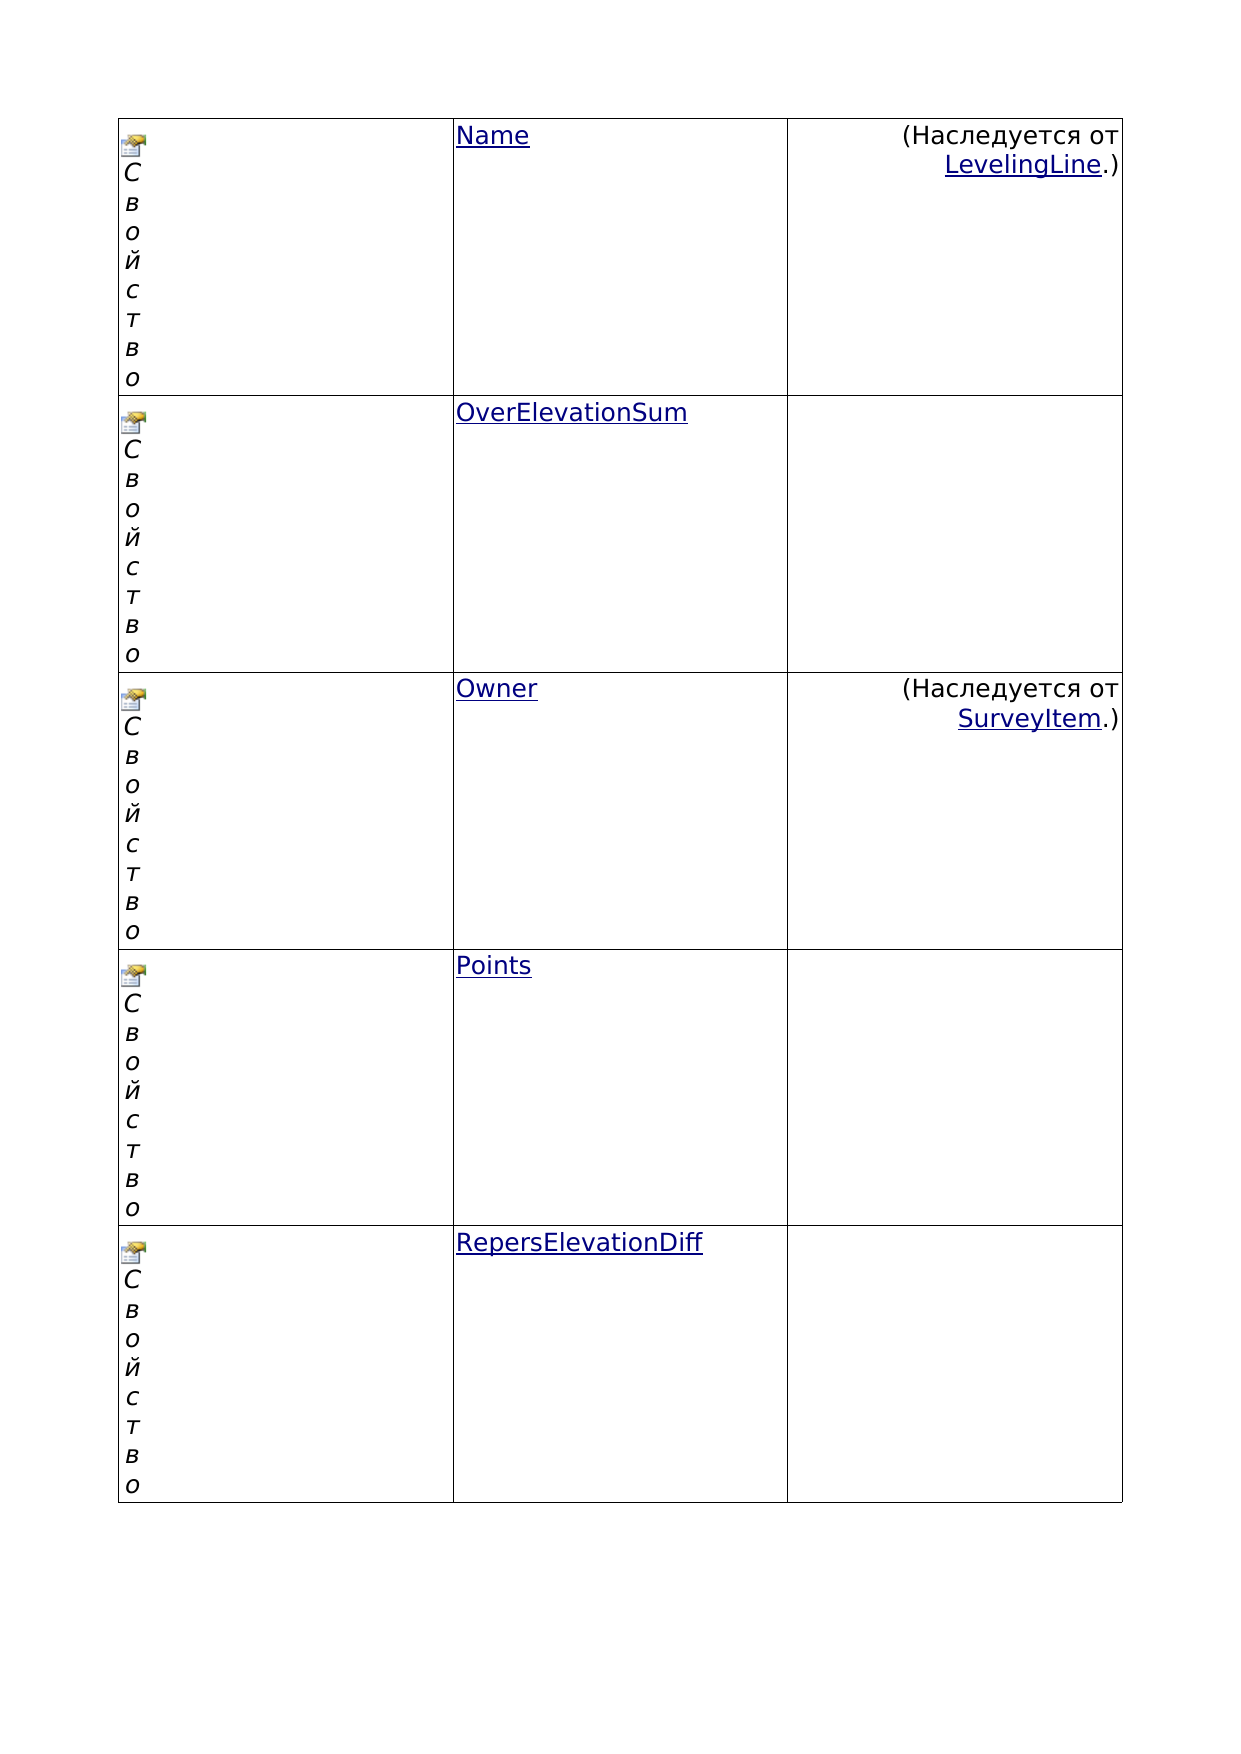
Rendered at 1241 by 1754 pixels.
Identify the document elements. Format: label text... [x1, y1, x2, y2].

table_cell Owner [454, 673, 787, 948]
table_cell [788, 950, 1122, 1225]
picture [121, 687, 147, 713]
table_cell RepersElevationDiff [454, 1226, 787, 1502]
picture [121, 133, 147, 159]
table_cell [788, 1226, 1122, 1502]
table_cell [119, 1226, 453, 1502]
table_cell (Наследуется от LevelingLine.) [788, 119, 1122, 395]
table_cell [119, 950, 453, 1225]
table_cell [119, 396, 453, 672]
table_cell [119, 673, 453, 948]
picture [121, 1240, 147, 1266]
picture [121, 410, 147, 436]
table_cell Name [454, 119, 787, 395]
table_cell (Наследуется от SurveyItem.) [788, 673, 1122, 948]
picture [121, 963, 147, 989]
table_cell [119, 119, 453, 395]
table_cell Points [454, 950, 787, 1225]
table_cell OverElevationSum [454, 396, 787, 672]
table_cell [788, 396, 1122, 672]
